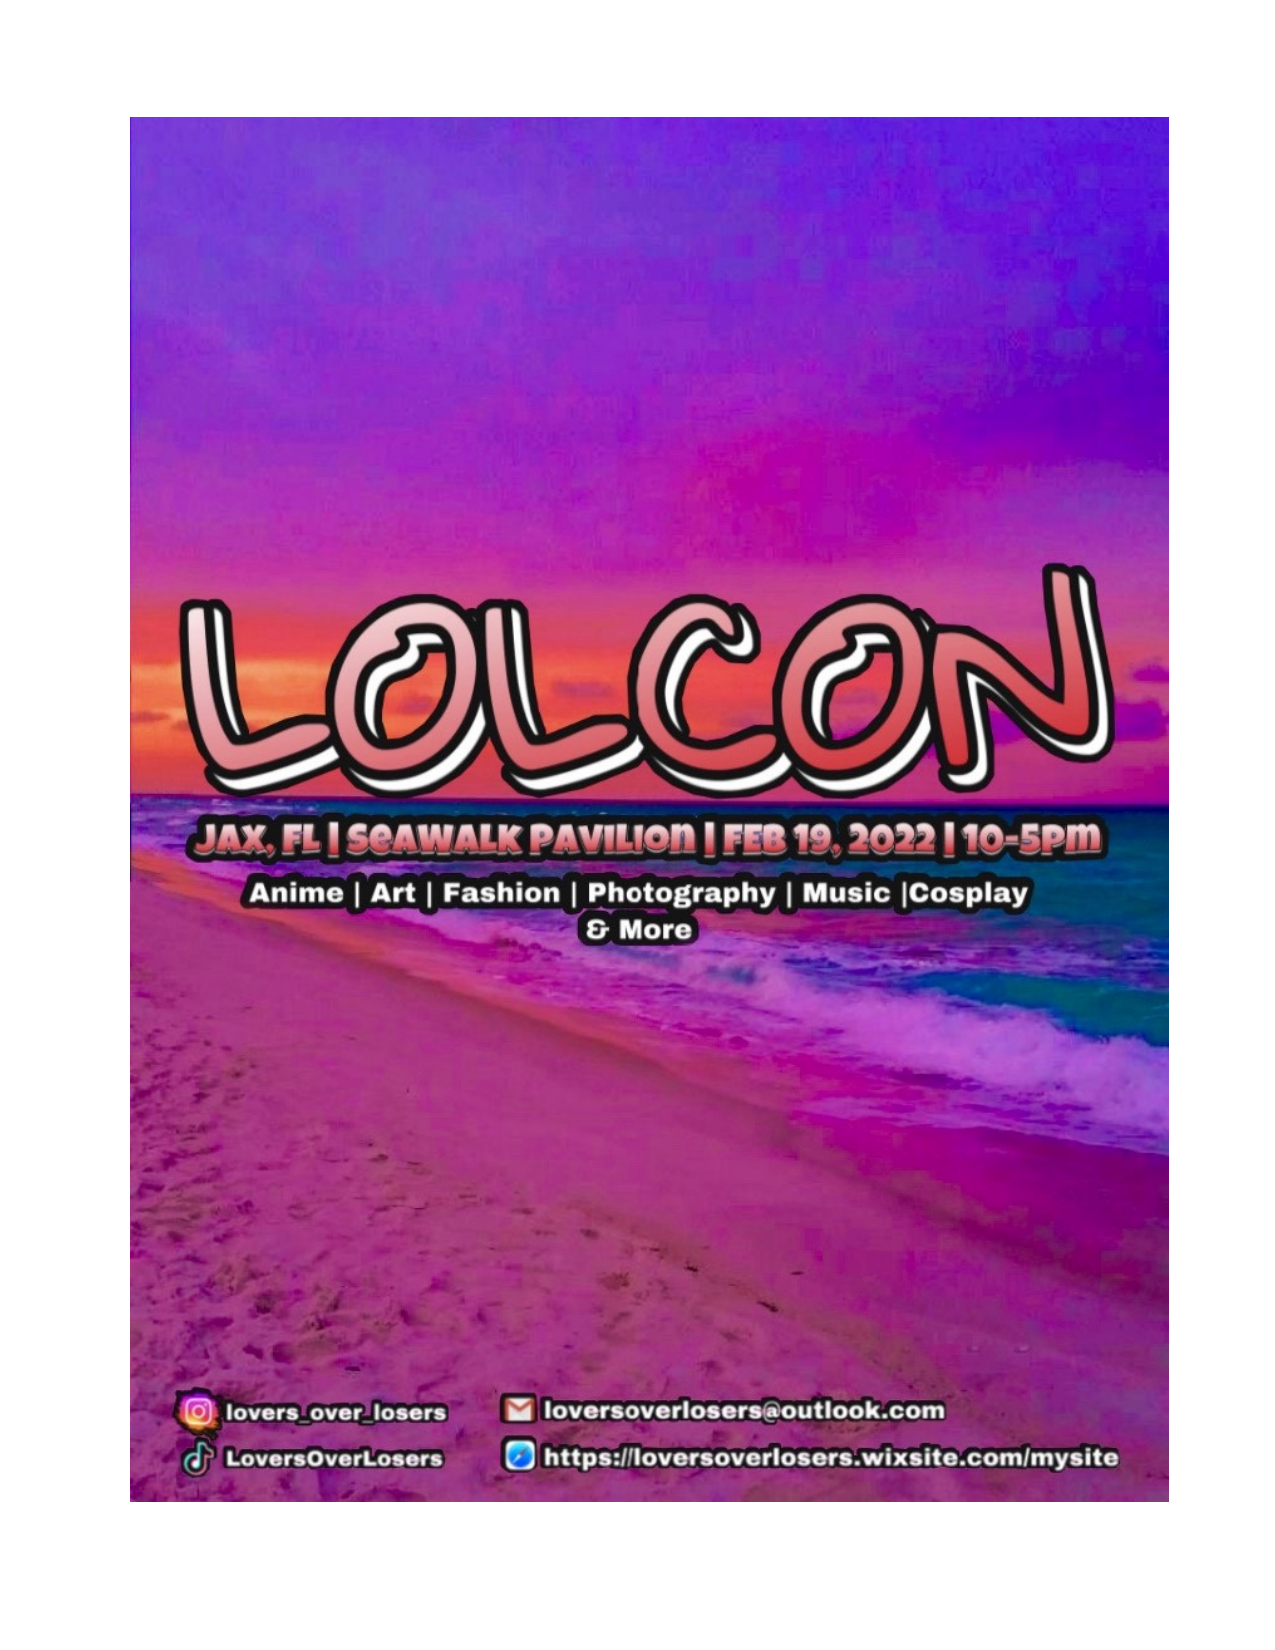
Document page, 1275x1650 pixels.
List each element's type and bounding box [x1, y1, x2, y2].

picture [130, 117, 1169, 1502]
picture [1101, 1001, 1106, 1018]
